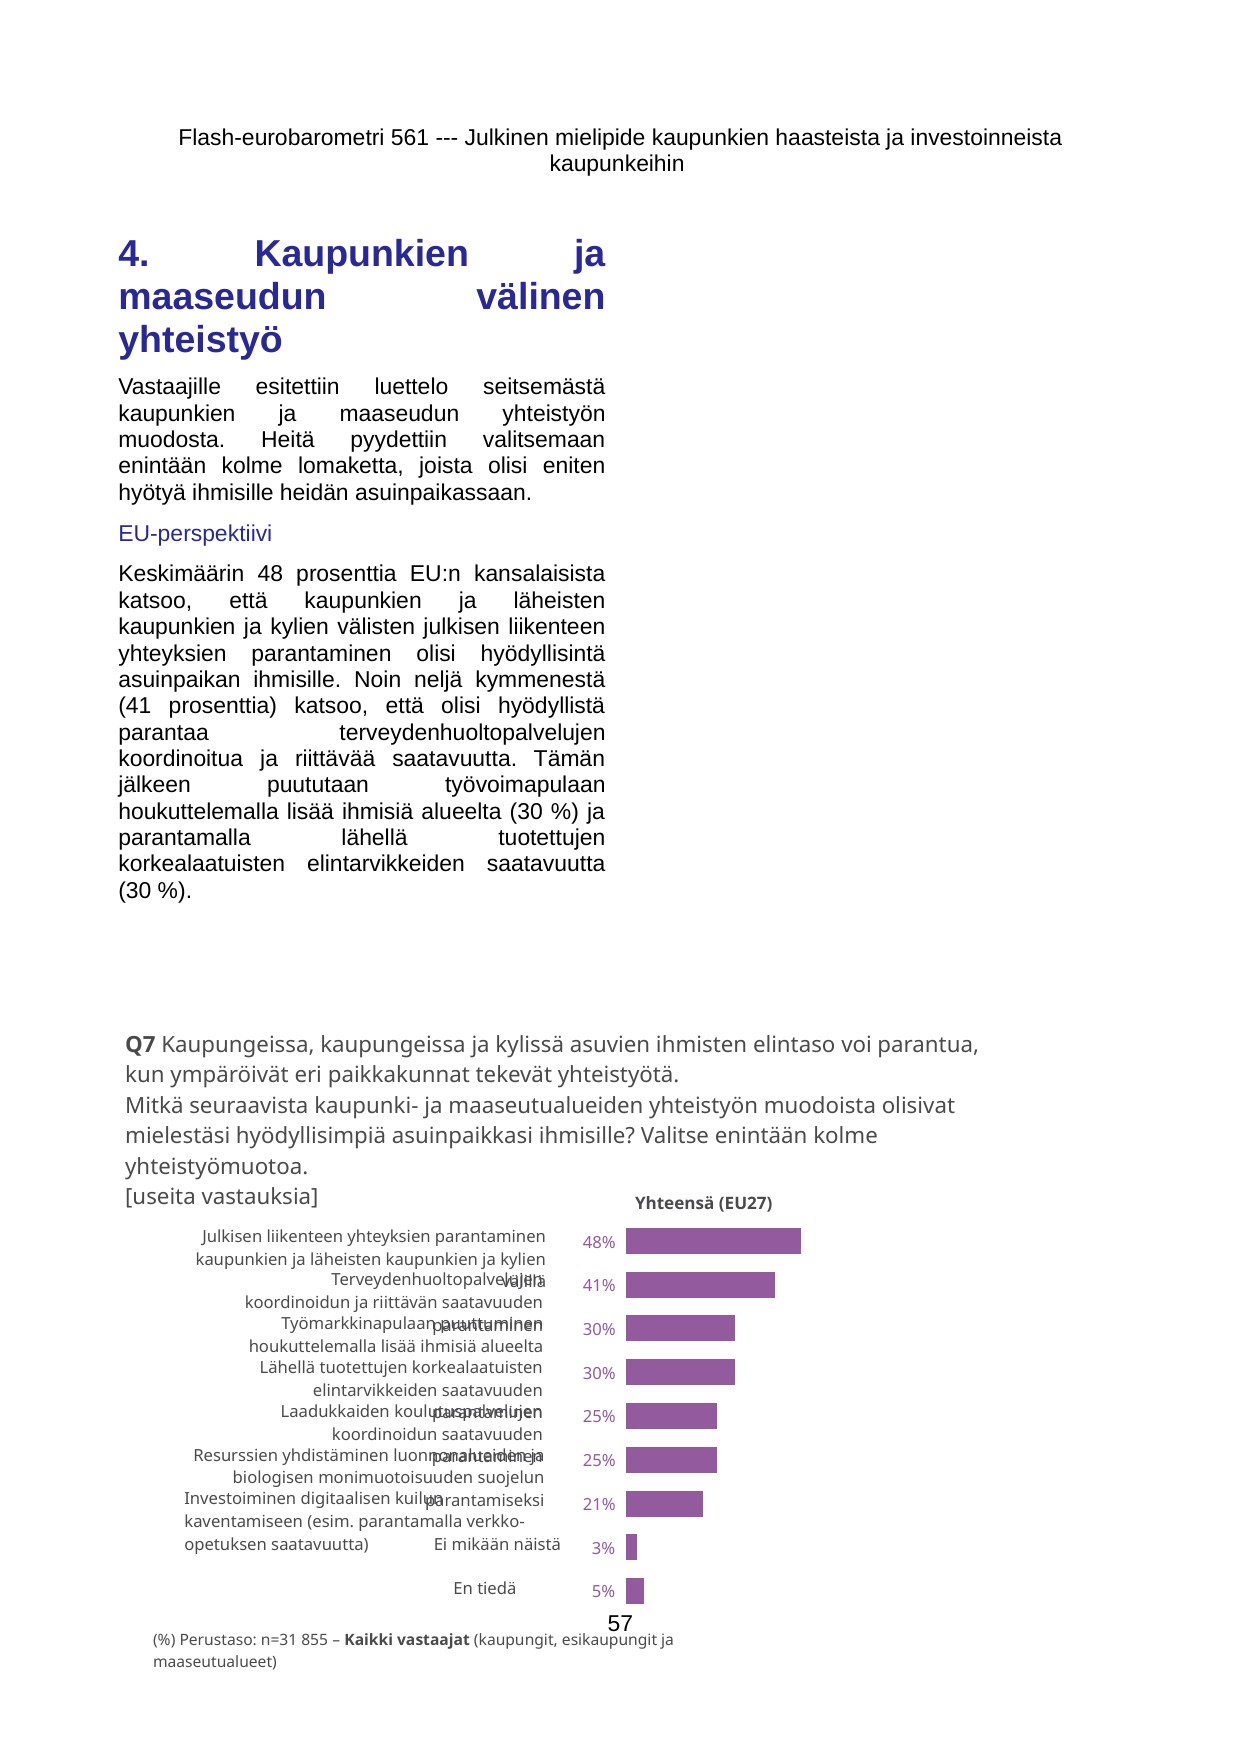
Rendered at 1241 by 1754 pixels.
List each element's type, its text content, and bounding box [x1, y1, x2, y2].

text Vastaajille esitettiin luettelo seitsemästä kaupunkien ja maaseudun yhteistyön muodosta. Heitä pyydettiin valitsemaan enintään kolme lomaketta, joista olisi eniten hyötyä ihmisille heidän asuinpaikassaan. [118, 373, 605, 505]
text EU-perspektiivi [118, 519, 605, 546]
text Keskimäärin 48 prosenttia EU:n kansalaisista katsoo, että kaupunkien ja läheisten kaupunkien ja kylien välisten julkisen liikenteen yhteyksien parantaminen olisi hyödyllisintä asuinpaikan ihmisille. Noin neljä kymmenestä (41 prosenttia) katsoo, että olisi hyödyllistä parantaa terveydenhuoltopalvelujen koordinoitua ja riittävää saatavuutta. Tämän jälkeen puututaan työvoimapulaan houkuttelemalla lisää ihmisiä alueelta (30 %) ja parantamalla lähellä tuotettujen korkealaatuisten elintarvikkeiden saatavuutta (30 %). [118, 560, 605, 903]
subtitle 4. Kaupunkien ja maaseudun välinen yhteistyö [118, 231, 605, 361]
